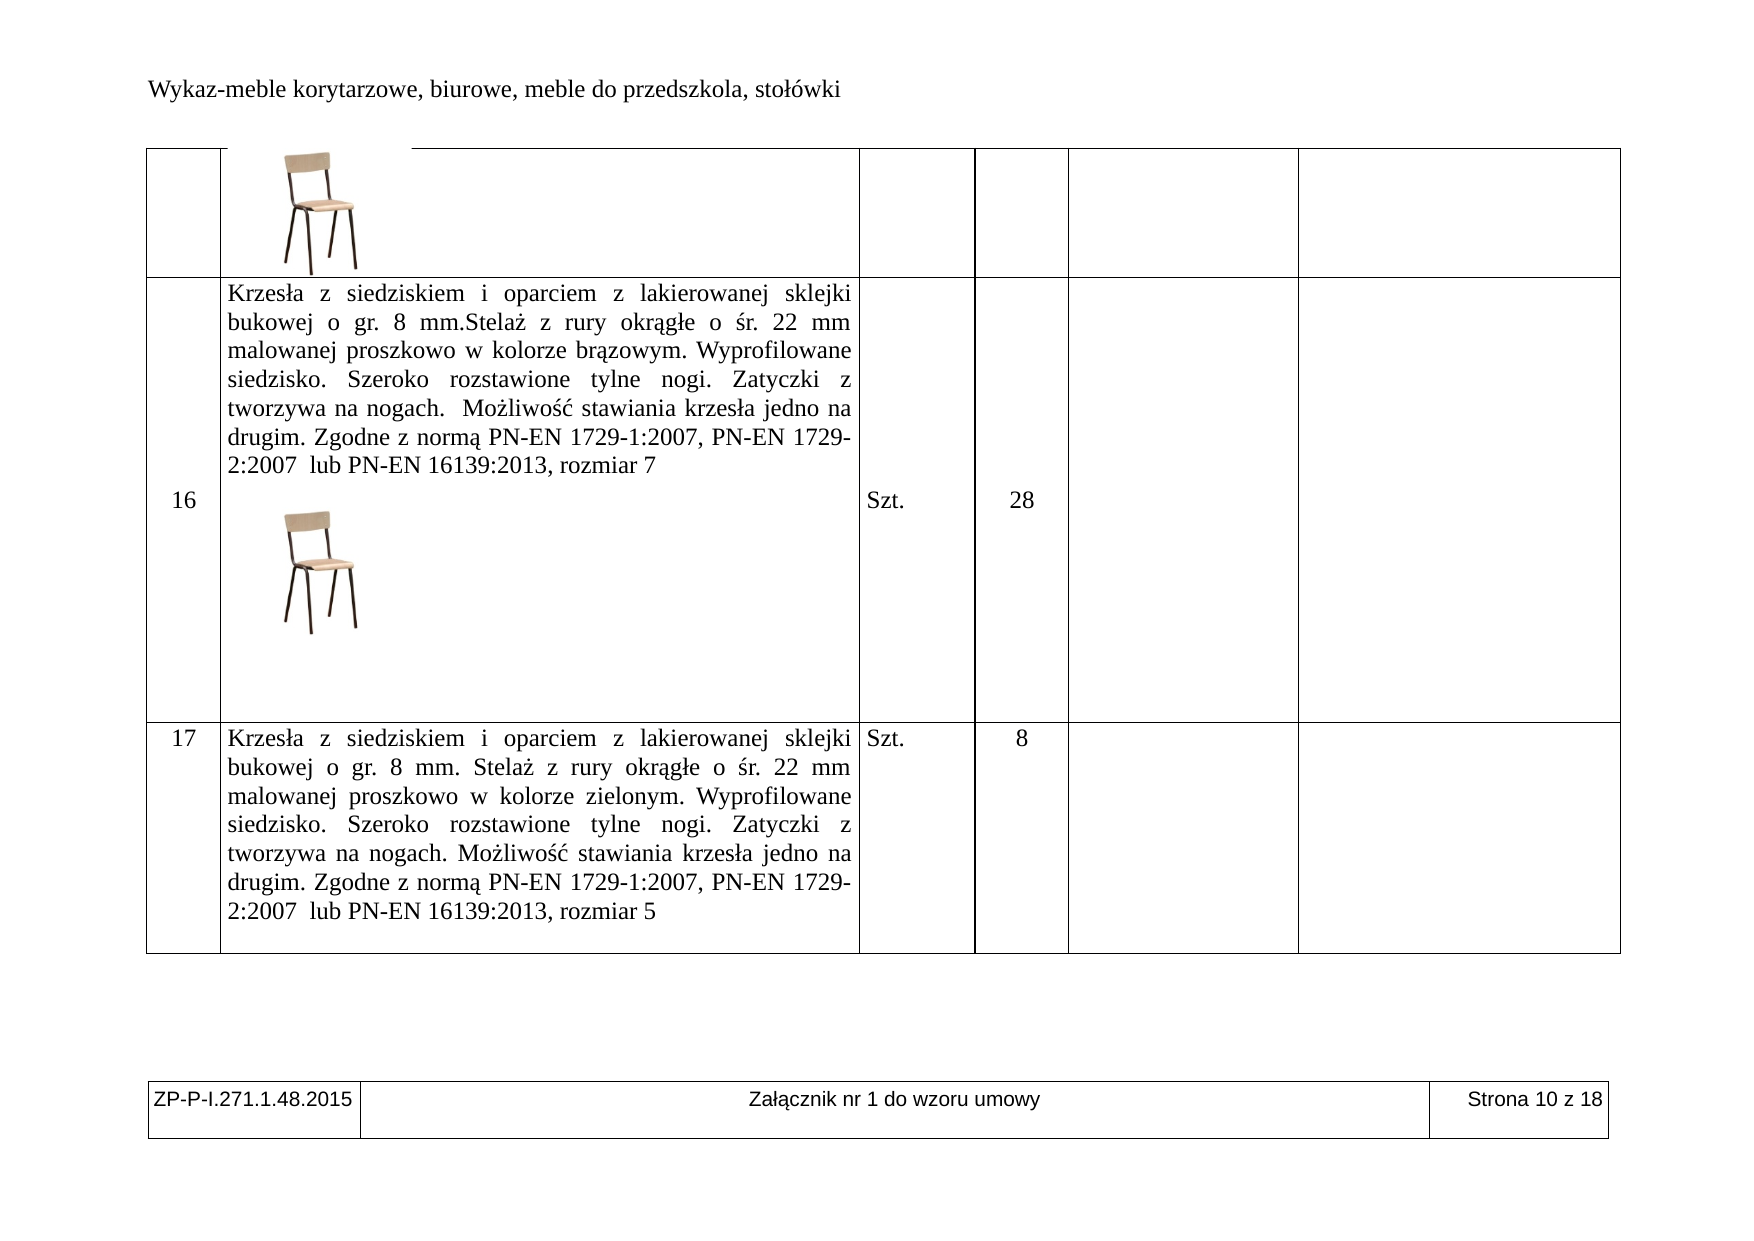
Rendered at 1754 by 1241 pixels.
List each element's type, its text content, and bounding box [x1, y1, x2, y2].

table_cell [1069, 723, 1298, 953]
table_cell 8 [976, 723, 1068, 953]
table_cell [412, 149, 859, 277]
table_cell [860, 149, 974, 277]
table_cell Krzesła z siedziskiem i oparciem z lakierowanej sklejki bukowej o gr. 8 mm.Stelaż z rury okrągłe o śr. 22 mm malowanej proszkowo w kolorze brązowym. Wyprofilowane siedzisko. Szeroko rozstawione tylne nogi. Zatyczki z tworzywa na nogach. Możliwość stawiania krzesła jedno na drugim. Zgodne z normą PN-EN 1729-1:2007, PN-EN 1729-2:2007 lub PN-EN 16139:2013, rozmiar 7 [221, 278, 859, 722]
table_cell Krzesła z siedziskiem i oparciem z lakierowanej sklejki bukowej o gr. 8 mm. Stelaż z rury okrągłe o śr. 22 mm malowanej proszkowo w kolorze zielonym. Wyprofilowane siedzisko. Szeroko rozstawione tylne nogi. Zatyczki z tworzywa na nogach. Możliwość stawiania krzesła jedno na drugim. Zgodne z normą PN-EN 1729-1:2007, PN-EN 1729-2:2007 lub PN-EN 16139:2013, rozmiar 5 [221, 723, 859, 953]
table_cell 17 [147, 723, 220, 953]
picture [227, 507, 412, 636]
table_cell [976, 149, 1068, 277]
table_cell [1069, 278, 1298, 722]
table_cell Szt. [860, 723, 974, 953]
table_cell [1299, 723, 1620, 953]
picture [227, 148, 412, 277]
table_cell [1299, 149, 1620, 277]
table_cell 28 [976, 278, 1068, 722]
table_cell [147, 149, 220, 277]
table_cell 16 [147, 278, 220, 722]
table_cell [1299, 278, 1620, 722]
table_cell [1069, 149, 1298, 277]
table_cell Szt. [860, 278, 974, 722]
